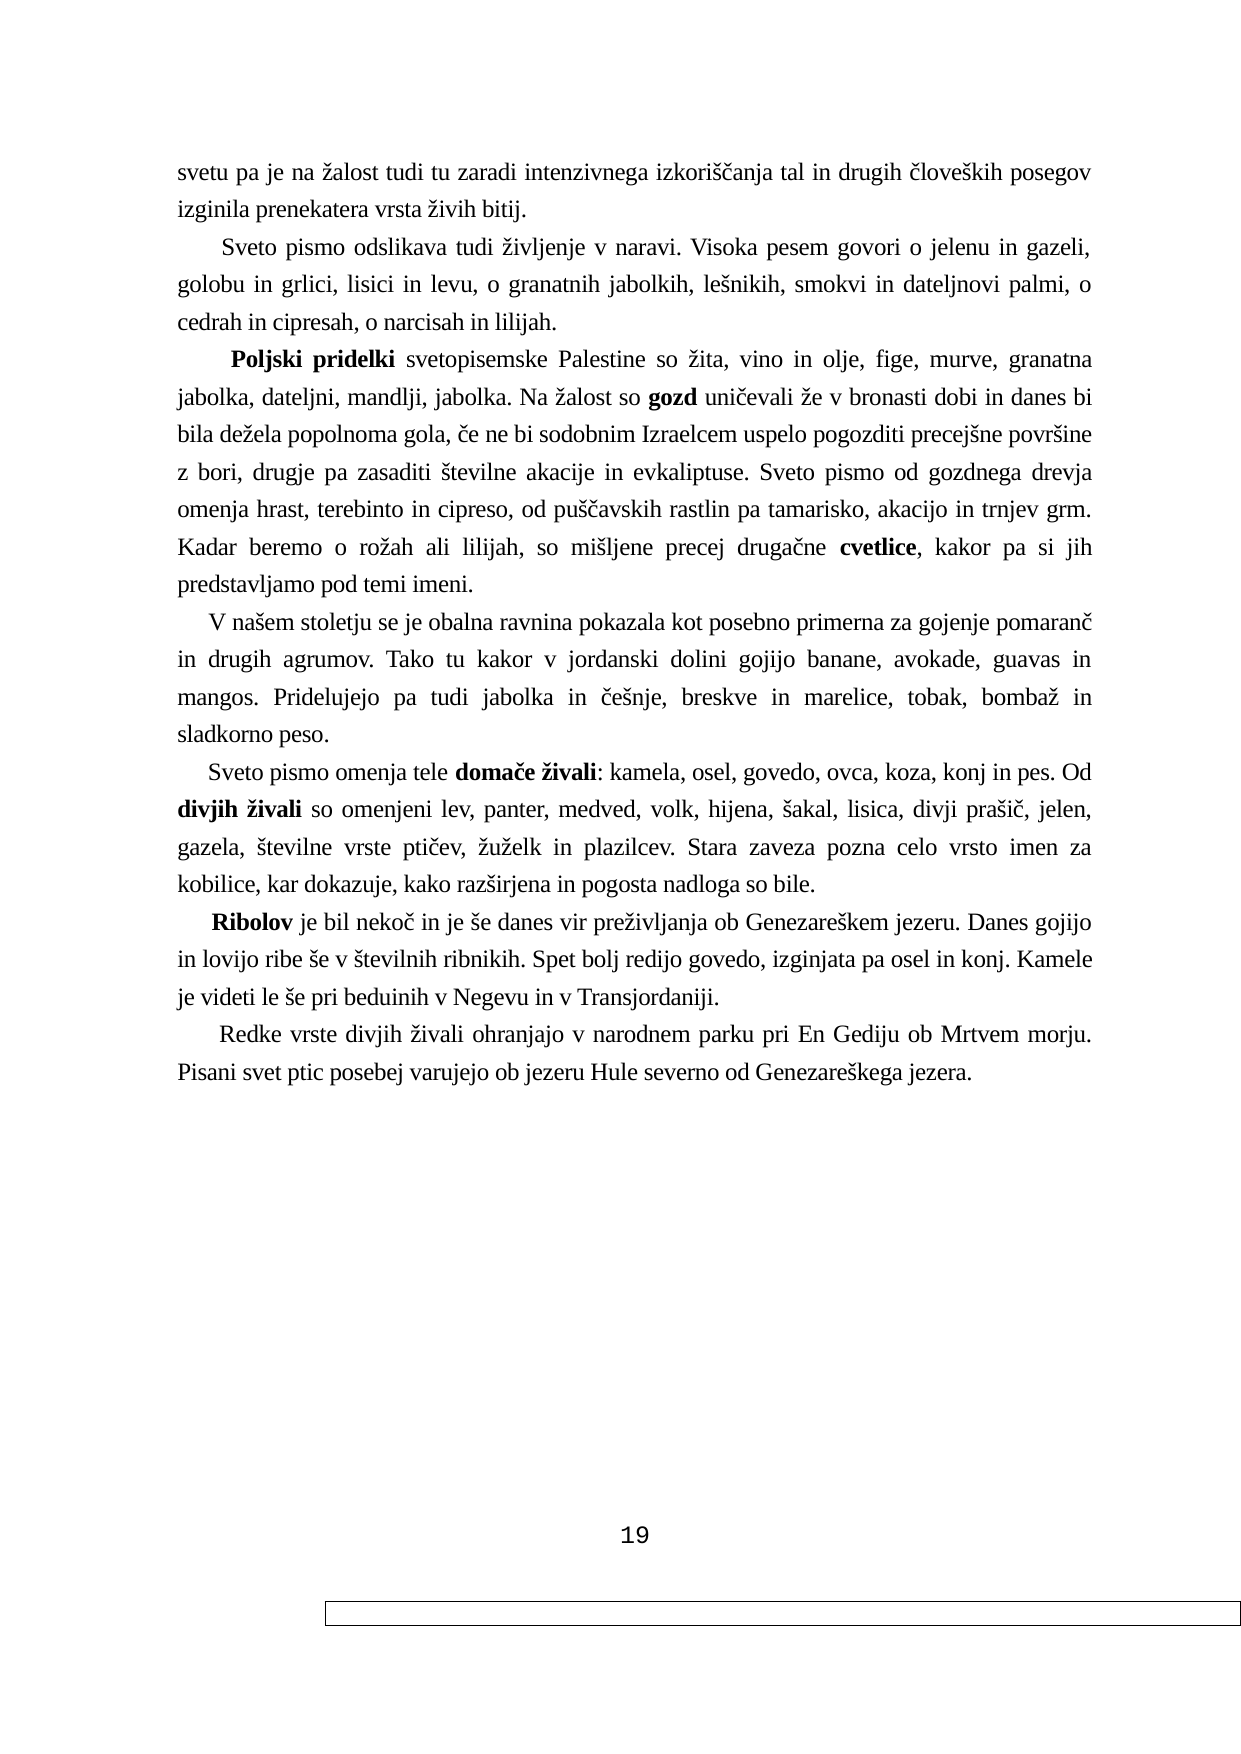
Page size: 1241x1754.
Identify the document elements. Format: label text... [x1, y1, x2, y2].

text Redke vrste divjih živali ohranjajo v narodnem parku pri En Gediju ob Mrtvem morju. Pisani svet ptic posebej varujejo ob jezeru Hule severno od Genezareškega jezera. [177, 1012, 1093, 1087]
text svetu pa je na žalost tudi tu zaradi intenzivnega izkoriščanja tal in drugih človeških posegov izginila prenekatera vrsta živih bitij. [177, 150, 1093, 225]
text Sveto pismo odslikava tudi življenje v naravi. Visoka pesem govori o jelenu in gazeli, golobu in grlici, lisici in levu, o granatnih jabolkih, lešnikih, smokvi in dateljnovi palmi, o cedrah in cipresah, o narcisah in lilijah. [177, 225, 1093, 337]
text Sveto pismo omenja tele domače živali: kamela, osel, govedo, ovca, koza, konj in pes. Od divjih živali so omenjeni lev, panter, medved, volk, hijena, šakal, lisica, divji prašič, jelen, gazela, številne vrste ptičev, žuželk in plazilcev. Stara zaveza pozna celo vrsto imen za kobilice, kar dokazuje, kako razširjena in pogosta nadloga so bile. [177, 750, 1093, 900]
text Ribolov je bil nekoč in je še danes vir preživljanja ob Genezareškem jezeru. Danes gojijo in lovijo ribe še v številnih ribnikih. Spet bolj redijo govedo, izginjata pa osel in konj. Kamele je videti le še pri beduinih v Negevu in v Transjordaniji. [177, 900, 1093, 1012]
text V našem stoletju se je obalna ravnina pokazala kot posebno primerna za gojenje pomaranč in drugih agrumov. Tako tu kakor v jordanski dolini gojijo banane, avokade, guavas in mangos. Pridelujejo pa tudi jabolka in češnje, breskve in marelice, tobak, bombaž in sladkorno peso. [177, 600, 1093, 750]
text Poljski pridelki svetopisemske Palestine so žita, vino in olje, fige, murve, granatna jabolka, dateljni, mandlji, jabolka. Na žalost so gozd uničevali že v bronasti dobi in danes bi bila dežela popolnoma gola, če ne bi sodobnim Izraelcem uspelo pogozditi precejšne površine z bori, drugje pa zasaditi številne akacije in evkaliptuse. Sveto pismo od gozdnega drevja omenja hrast, terebinto in cipreso, od puščavskih rastlin pa tamarisko, akacijo in trnjev grm. Kadar beremo o rožah ali lilijah, so mišljene precej drugačne cvetlice, kakor pa si jih predstavljamo pod temi imeni. [177, 337, 1093, 600]
